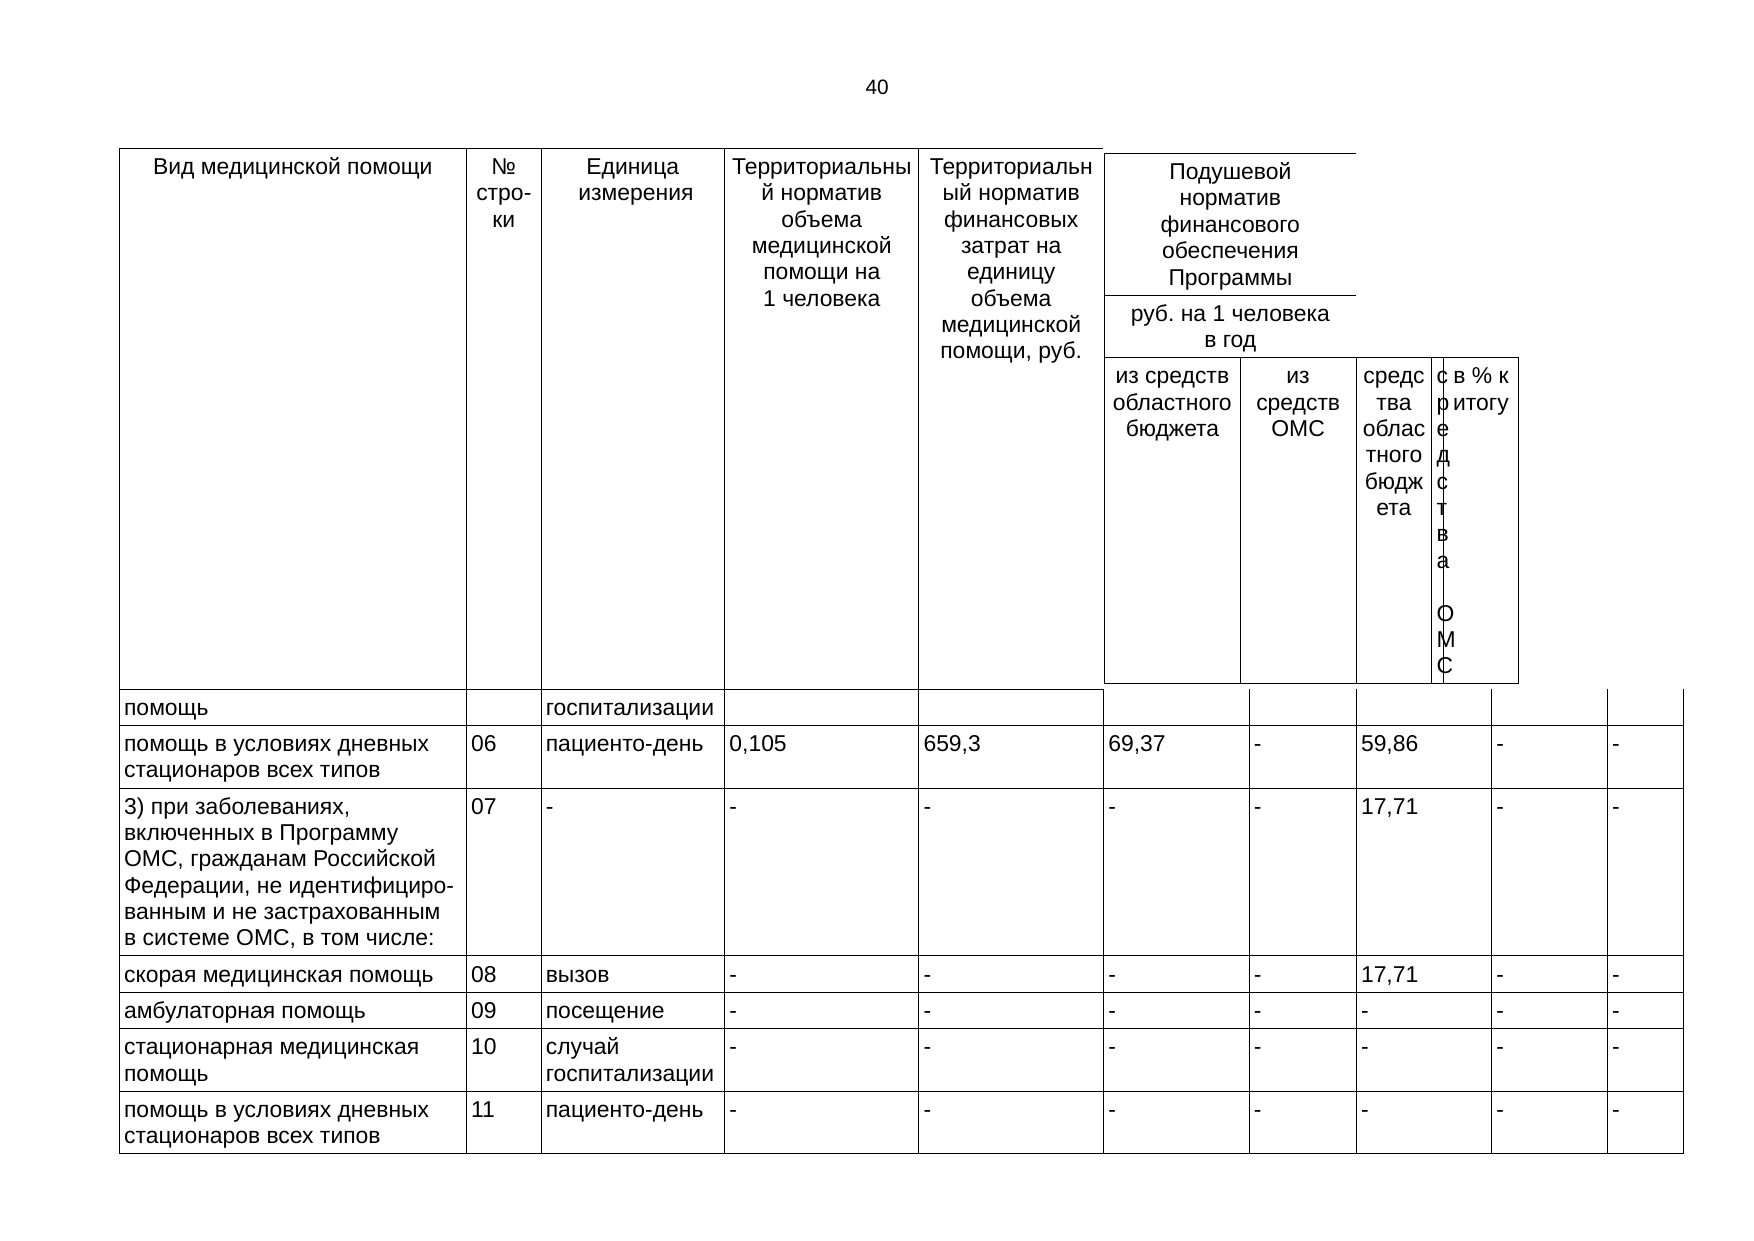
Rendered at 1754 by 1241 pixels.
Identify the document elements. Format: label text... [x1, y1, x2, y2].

table_cell - [1492, 789, 1607, 955]
table_cell - [542, 789, 724, 955]
table_cell - [725, 1092, 918, 1153]
table_cell пациенто-день [542, 726, 724, 787]
table_header № стро-ки [467, 149, 541, 688]
table_cell - [1250, 1092, 1356, 1153]
table_cell посещение [542, 993, 724, 1028]
table_cell - [1250, 956, 1356, 992]
table_cell - [919, 1092, 1103, 1153]
table_cell 17,71 [1357, 956, 1491, 992]
table_cell [467, 690, 541, 725]
table_cell [1104, 689, 1249, 725]
table_cell стационарная медицинская помощь [120, 1029, 466, 1091]
table_cell из средств ОМС [1241, 358, 1356, 683]
table_cell случай госпитализации [542, 1029, 724, 1091]
table_cell средства ОМС [1432, 358, 1443, 683]
table_cell 659,3 [919, 726, 1103, 787]
table_cell - [1492, 689, 1607, 725]
table_cell - [919, 789, 1103, 955]
table_cell [1357, 689, 1491, 725]
table_cell 3) при заболеваниях, включенных в Программу ОМС, гражданам Российской Федерации, не идентифициро-ванным и не застрахованным в системе ОМС, в том числе: [120, 789, 466, 955]
table_cell - [1104, 1029, 1249, 1091]
table_header Единица измерения [542, 149, 724, 688]
table_cell 11 [467, 1092, 541, 1153]
table_cell - [725, 1029, 918, 1091]
table_cell амбулаторная помощь [120, 993, 466, 1028]
table_cell - [1250, 789, 1356, 955]
table_header [1443, 153, 1518, 294]
table_cell - [919, 1029, 1103, 1091]
table_cell вызов [542, 956, 724, 992]
table_cell 69,37 [1104, 726, 1249, 787]
table_cell - [1608, 1029, 1683, 1091]
table_cell - [1492, 1092, 1607, 1153]
table_cell - [1104, 789, 1249, 955]
table_cell - [1608, 1092, 1683, 1153]
table_cell 09 [467, 993, 541, 1028]
table_cell из средств областного бюджета [1105, 358, 1240, 683]
table_cell [1443, 295, 1518, 357]
table_cell [1432, 295, 1443, 357]
table_cell - [1104, 1092, 1249, 1153]
table_cell 10 [467, 1029, 541, 1091]
table_cell - [1492, 956, 1607, 992]
table_cell 59,86 [1357, 726, 1491, 787]
table_header Подушевой норматив финансового обеспечения Программы [1105, 154, 1356, 294]
table_cell 07 [467, 789, 541, 955]
table_cell - [919, 993, 1103, 1028]
table_cell - [1608, 956, 1683, 992]
table_cell - [1608, 726, 1683, 787]
table_cell - [1492, 993, 1607, 1028]
table_cell - [1250, 1029, 1356, 1091]
table_cell 0,105 [725, 726, 918, 787]
table_cell госпитализации [542, 690, 724, 725]
table_cell 06 [467, 726, 541, 787]
table_cell - [1250, 993, 1356, 1028]
table_cell - [1104, 956, 1249, 992]
table_cell - [1357, 993, 1491, 1028]
table_cell [725, 690, 918, 725]
table_cell помощь в условиях дневных стационаров всех типов [120, 726, 466, 787]
table_cell руб. на 1 человека в год [1105, 296, 1356, 357]
table_cell - [725, 789, 918, 955]
table_header [1103, 148, 1683, 688]
table_cell 08 [467, 956, 541, 992]
table_header Вид медицинской помощи [120, 149, 466, 688]
table_cell - [1492, 726, 1607, 787]
table_cell - [1357, 1092, 1491, 1153]
table_cell - [725, 993, 918, 1028]
table_cell [1356, 295, 1432, 357]
table_cell помощь [120, 690, 466, 725]
table_cell - [919, 956, 1103, 992]
table_cell - [1608, 689, 1683, 725]
table_header [1356, 153, 1432, 294]
table_cell [919, 690, 1103, 725]
table_cell - [1492, 1029, 1607, 1091]
table_cell - [1250, 726, 1356, 787]
table_cell скорая медицинская помощь [120, 956, 466, 992]
table_header Территориальный норматив объема медицинской помощи на 1 человека [725, 149, 918, 688]
table_cell - [1104, 993, 1249, 1028]
table_cell - [1250, 689, 1356, 725]
table_cell - [1608, 993, 1683, 1028]
table_cell в % к итогу [1444, 358, 1518, 683]
table_cell - [725, 956, 918, 992]
table_cell пациенто-день [542, 1092, 724, 1153]
table_cell помощь в условиях дневных стационаров всех типов [120, 1092, 466, 1153]
table_header [1432, 153, 1443, 294]
table_cell средства областного бюджета [1357, 358, 1431, 683]
table_cell - [1608, 789, 1683, 955]
table_cell 17,71 [1357, 789, 1491, 955]
table_header Территориальный норматив финансовых затрат на единицу объема медицинской помощи, руб. [919, 149, 1103, 688]
table_cell - [1357, 1029, 1491, 1091]
